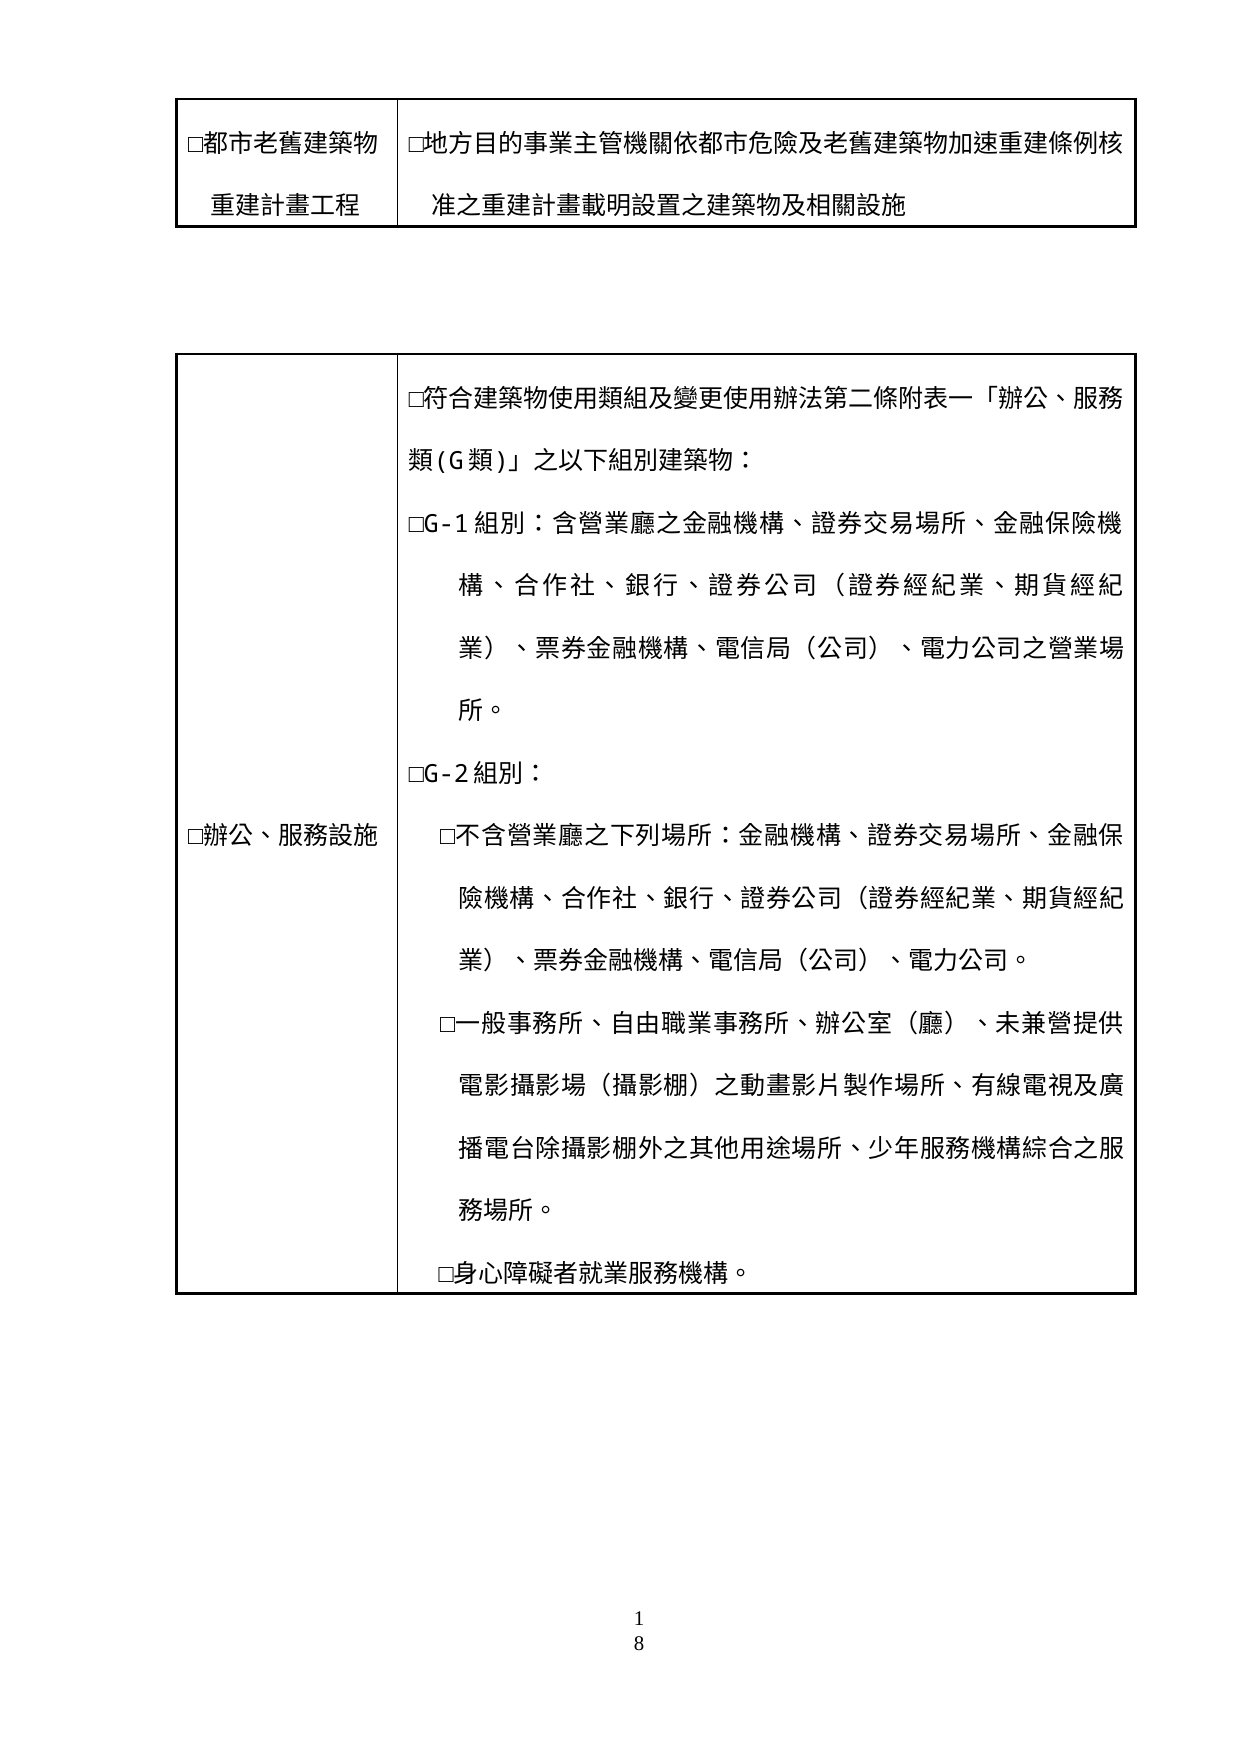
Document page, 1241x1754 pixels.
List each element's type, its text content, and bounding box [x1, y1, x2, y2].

table_cell □地方目的事業主管機關依都市危險及老舊建築物加速重建條例核准之重建計畫載明設置之建築物及相關設施 [398, 100, 1134, 224]
table_cell □都市老舊建築物重建計畫工程 [178, 100, 397, 224]
table_header □辦公、服務設施 [178, 355, 397, 1292]
table_header □符合建築物使用類組及變更使用辦法第二條附表一「辦公、服務類(G類)」之以下組別建築物： □G-1組別：含營業廳之金融機構、證券交易場所、金融保險機構、合作社、銀行、證券公司（證券經紀業、期貨經紀業）、票券金融機構、電信局（公司）、電力公司之營業場所。 □G-2組別： □不含營業廳之下列場所：金融機構、證券交易場所、金融保險機構、合作社、銀行、證券公司（證券經紀業、期貨經紀業）、票券金融機構、電信局（公司）、電力公司。 □一般事務所、自由職業事務所、辦公室（廳）、未兼營提供電影攝影場（攝影棚）之動畫影片製作場所、有線電視及廣播電台除攝影棚外之其他用途場所、少年服務機構綜合之服務場所。 □身心障礙者就業服務機構。 [398, 355, 1134, 1292]
